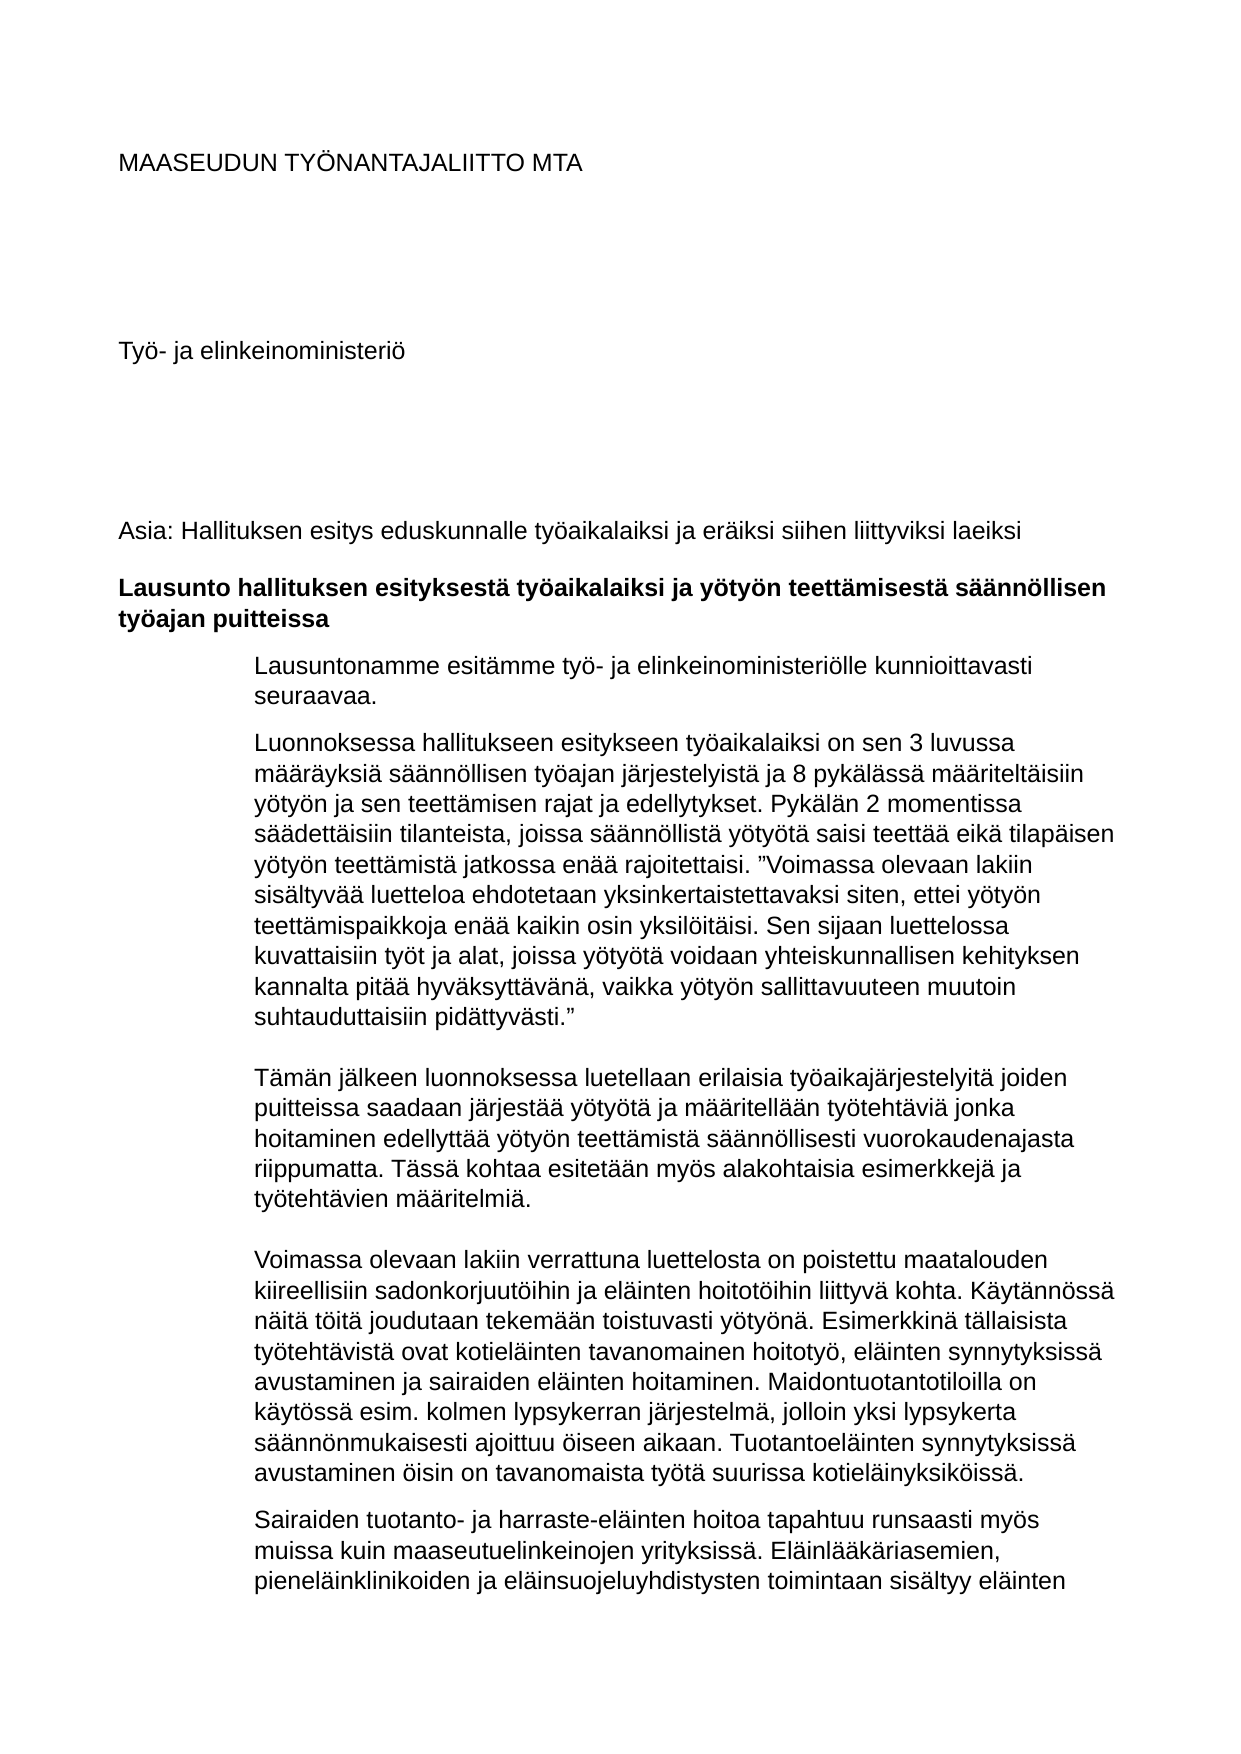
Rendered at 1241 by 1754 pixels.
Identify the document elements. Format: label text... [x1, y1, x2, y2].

text Työ- ja elinkeinoministeriö [118, 336, 1122, 365]
text Lausunto hallituksen esityksestä työaikalaiksi ja yötyön teettämisestä säännöllisen työajan puitteissa [118, 573, 1122, 632]
text Asia: Hallituksen esitys eduskunnalle työaikalaiksi ja eräiksi siihen liittyviksi laeiksi [118, 516, 1122, 545]
text Lausuntonamme esitämme työ- ja elinkeinoministeriölle kunnioittavasti seuraavaa. [254, 651, 1122, 710]
text Sairaiden tuotanto- ja harraste-eläinten hoitoa tapahtuu runsaasti myös muissa kuin maaseutuelinkeinojen yrityksissä. Eläinlääkäriasemien, pieneläinklinikoiden ja eläinsuojeluyhdistysten toimintaan sisältyy eläinten [254, 1505, 1122, 1595]
text MAASEUDUN TYÖNANTAJALIITTO MTA [118, 148, 1122, 176]
text Luonnoksessa hallitukseen esitykseen työaikalaiksi on sen 3 luvussa määräyksiä säännöllisen työajan järjestelyistä ja 8 pykälässä määriteltäisiin yötyön ja sen teettämisen rajat ja edellytykset. Pykälän 2 momentissa säädettäisiin tilanteista, joissa säännöllistä yötyötä saisi teettää eikä tilapäisen yötyön teettämistä jatkossa enää rajoitettaisi. ”Voimassa olevaan lakiin sisältyvää luetteloa ehdotetaan yksinkertaistettavaksi siten, ettei yötyön teettämispaikkoja enää kaikin osin yksilöitäisi. Sen sijaan luettelossa kuvattaisiin työt ja alat, joissa yötyötä voidaan yhteiskunnallisen kehityksen kannalta pitää hyväksyttävänä, vaikka yötyön sallittavuuteen muutoin suhtauduttaisiin pidättyvästi.” Tämän jälkeen luonnoksessa luetellaan erilaisia työaikajärjestelyitä joiden puitteissa saadaan järjestää yötyötä ja määritellään työtehtäviä jonka hoitaminen edellyttää yötyön teettämistä säännöllisesti vuorokaudenajasta riippumatta. Tässä kohtaa esitetään myös alakohtaisia esimerkkejä ja työtehtävien määritelmiä. Voimassa olevaan lakiin verrattuna luettelosta on poistettu maatalouden kiireellisiin sadonkorjuutöihin ja eläinten hoitotöihin liittyvä kohta. Käytännössä näitä töitä joudutaan tekemään toistuvasti yötyönä. Esimerkkinä tällaisista työtehtävistä ovat kotieläinten tavanomainen hoitotyö, eläinten synnytyksissä avustaminen ja sairaiden eläinten hoitaminen. Maidontuotantotiloilla on käytössä esim. kolmen lypsykerran järjestelmä, jolloin yksi lypsykerta säännönmukaisesti ajoittuu öiseen aikaan. Tuotantoeläinten synnytyksissä avustaminen öisin on tavanomaista työtä suurissa kotieläinyksiköissä. [254, 728, 1122, 1487]
